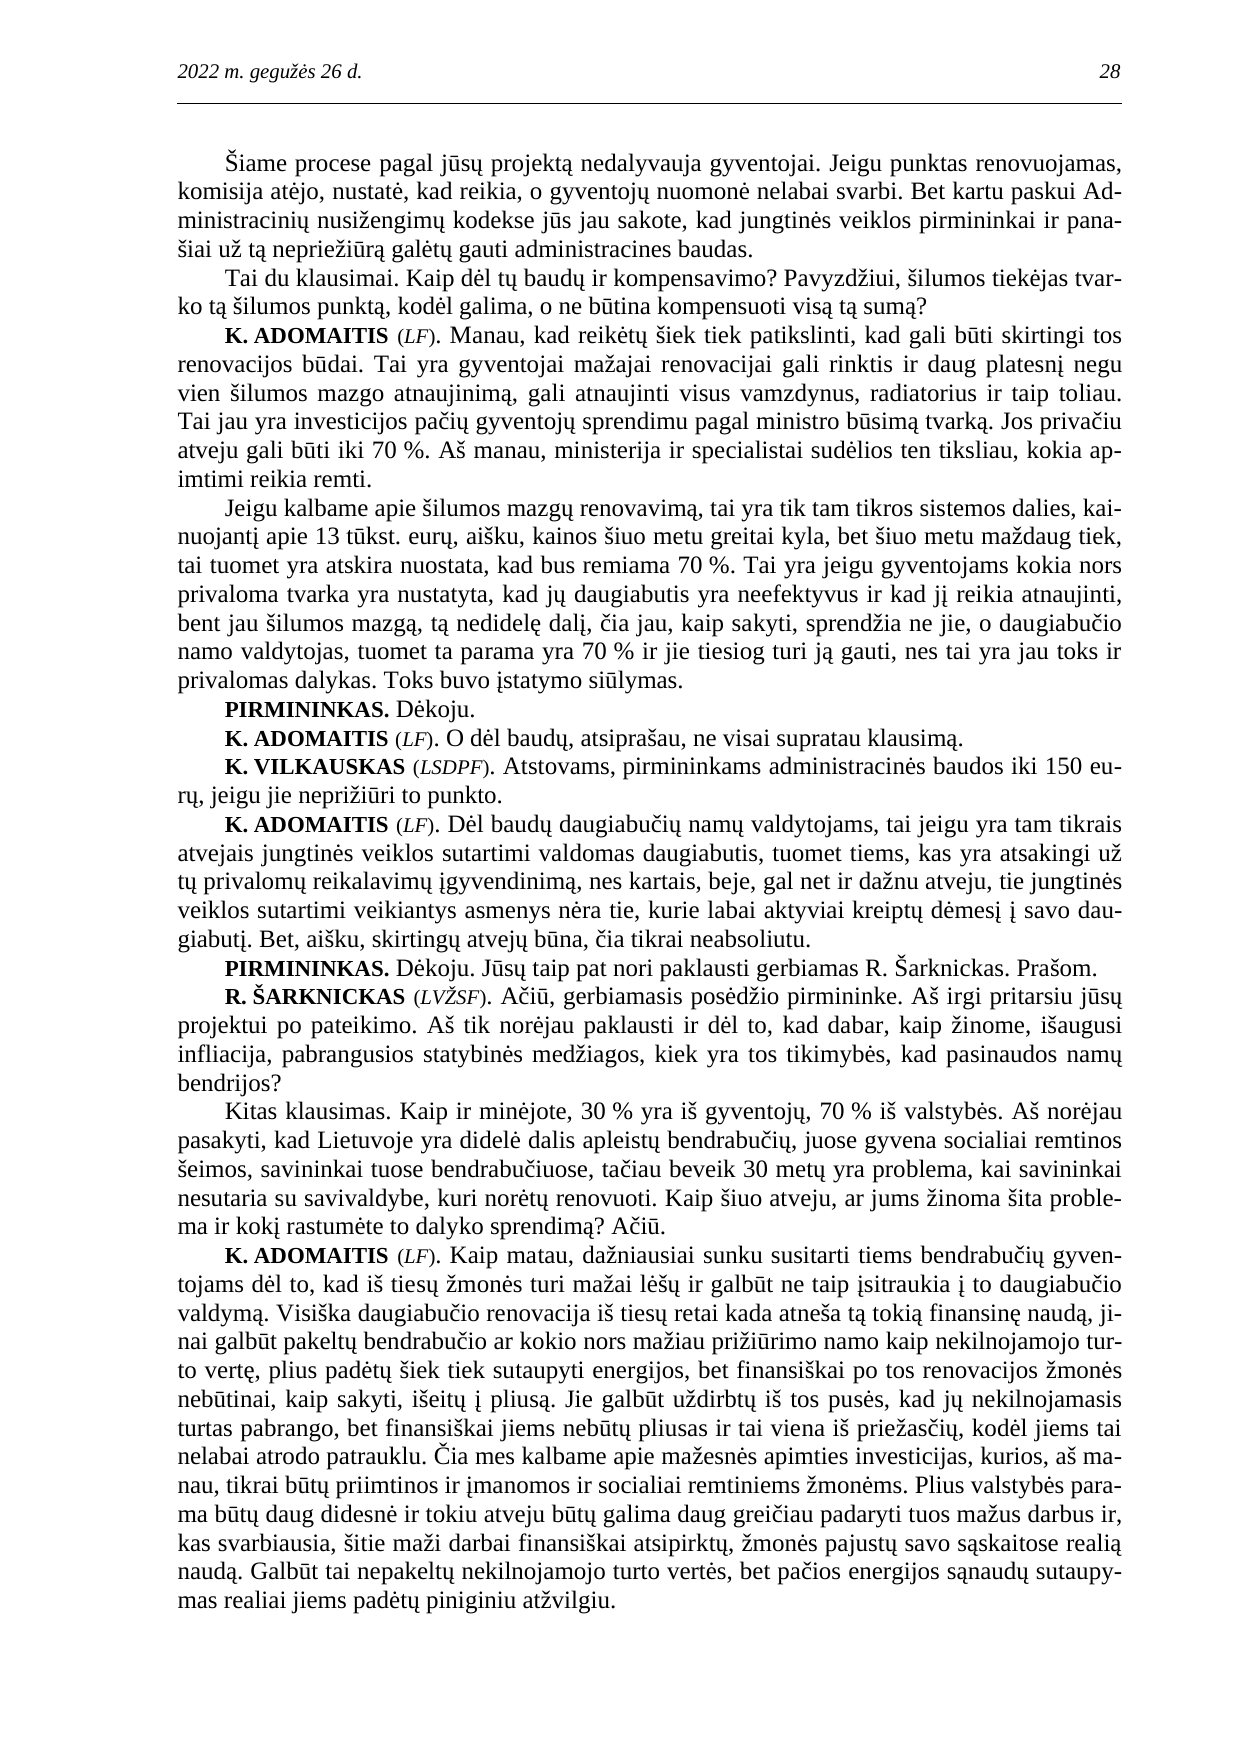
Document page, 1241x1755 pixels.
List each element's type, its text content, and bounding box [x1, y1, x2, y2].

text K. ADOMAITIS (LF). Kaip ma­tau, daž­niau­siai sun­ku su­si­tar­ti tiems ben­dra­bu­čių gy­ven­to­jams dėl to, kad iš tie­sų žmo­nės tu­ri ma­žai lė­šų ir gal­būt ne taip įsi­trau­kia į to dau­gia­bu­čio val­dy­mą. Vi­siš­ka dau­gia­bu­čio re­no­va­ci­ja iš tie­sų re­tai ka­da at­ne­ša tą to­kią fi­nan­si­nę nau­dą, ji­nai gal­būt pa­kel­tų ben­dra­bu­čio ar ko­kio nors ma­žiau pri­žiū­ri­mo na­mo kaip ne­kil­no­ja­mo­jo tur­to ver­tę, plius pa­dė­tų šiek tiek su­tau­py­ti ener­gi­jos, bet fi­nan­siš­kai po tos re­no­va­ci­jos žmo­nės ne­bū­ti­nai, kaip sa­ky­ti, iš­ei­tų į pliu­są. Jie gal­būt už­dirb­tų iš tos pu­sės, kad jų ne­kil­no­ja­ma­sis tur­tas pa­bran­go, bet fi­nan­siš­kai jiems ne­bū­tų pliu­sas ir tai vie­na iš prie­žas­čių, ko­dėl jiems tai ne­la­bai at­ro­do pa­trauk­lu. Čia mes kal­ba­me apie ma­žes­nės ap­im­ties in­ves­ti­ci­jas, ku­rios, aš ma­nau, tik­rai bū­tų pri­im­ti­nos ir įma­no­mos ir so­cia­liai rem­ti­niems žmo­nėms. Plius vals­ty­bės pa­ra­ma bū­tų daug di­des­nė ir to­kiu at­ve­ju bū­tų ga­li­ma daug grei­čiau pa­da­ry­ti tuos ma­žus dar­bus ir, kas svar­biau­sia, ši­tie ma­ži dar­bai fi­nan­siš­kai at­si­pirk­tų, žmo­nės pa­jus­tų sa­vo są­skai­to­se re­a­lią nau­dą. Gal­būt tai ne­pa­kel­tų ne­kil­no­ja­mo­jo tur­to ver­tės, bet pa­čios ener­gi­jos są­nau­dų su­tau­py­mas re­a­liai jiems pa­dė­tų pi­ni­gi­niu at­žvil­giu. [177, 1240, 1122, 1614]
text R. ŠARKNICKAS (LVŽSF). Ačiū, ger­bia­ma­sis po­sė­džio pir­mi­nin­ke. Aš ir­gi pri­tar­siu jū­sų pro­jek­tui po pa­tei­ki­mo. Aš tik no­rė­jau pa­klaus­ti ir dėl to, kad da­bar, kaip ži­no­me, iš­au­gu­si inflia­ci­ja, pa­bran­gu­sios sta­ty­bi­nės me­džia­gos, kiek yra tos ti­ki­my­bės, kad pa­si­nau­dos na­mų ben­dri­jos? [177, 981, 1122, 1096]
text Tai du klau­si­mai. Kaip dėl tų bau­dų ir kom­pen­sa­vi­mo? Pa­vyz­džiui, ši­lu­mos tie­kė­jas tvar­ko tą ši­lu­mos punk­tą, ko­dėl ga­li­ma, o ne bū­ti­na kom­pen­suo­ti vi­są tą su­mą? [177, 263, 1122, 320]
text PIRMININKAS. Dė­ko­ju. Jū­sų taip pat no­ri pa­klaus­ti ger­bia­mas R. Šar­knic­kas. Pra­šom. [177, 953, 1122, 981]
text K. ADOMAITIS (LF). Dėl bau­dų dau­gia­bu­čių na­mų val­dy­to­jams, tai jei­gu yra tam tik­rais at­ve­jais jung­ti­nės veik­los su­tar­ti­mi val­do­mas dau­gia­bu­tis, tuo­met tiems, kas yra at­sa­kin­gi už tų pri­va­lo­mų rei­ka­la­vi­mų įgy­ven­di­ni­mą, nes kar­tais, be­je, gal net ir daž­nu at­ve­ju, tie jung­ti­nės veik­los su­tar­ti­mi vei­kian­tys as­me­nys nė­ra tie, ku­rie la­bai ak­ty­viai kreip­tų dė­me­sį į sa­vo dau­gia­bu­tį. Bet, aiš­ku, skir­tin­gų at­ve­jų bū­na, čia tik­rai ne­ab­so­liu­tu. [177, 809, 1122, 953]
text Jei­gu kal­ba­me apie ši­lu­mos maz­gų re­no­va­vi­mą, tai yra tik tam tik­ros sis­te­mos da­lies, kai­nuo­jan­tį apie 13 tūkst. eu­rų, aiš­ku, kai­nos šiuo me­tu grei­tai ky­la, bet šiuo me­tu maž­daug tiek, tai tuo­met yra at­ski­ra nuo­sta­ta, kad bus re­mia­ma 70 %. Tai yra jei­gu gy­ven­to­jams ko­kia nors pri­va­lo­ma tvar­ka yra nu­sta­ty­ta, kad jų dau­gia­bu­tis yra ne­efek­ty­vus ir kad jį rei­kia at­nau­jin­ti, bent jau ši­lu­mos maz­gą, tą ne­di­de­lę da­lį, čia jau, kaip sa­ky­ti, spren­džia ne jie, o dau­gia­bu­čio na­mo val­dy­to­jas, tuo­met ta pa­ra­ma yra 70 % ir jie tie­siog tu­ri ją gau­ti, nes tai yra jau toks ir pri­va­lo­mas da­ly­kas. Toks bu­vo įsta­ty­mo siū­ly­mas. [177, 493, 1122, 694]
text Šia­me pro­ce­se pa­gal jū­sų pro­jek­tą ne­da­ly­vau­ja gy­ven­to­jai. Jei­gu punk­tas re­no­vuo­ja­mas, ko­mi­si­ja at­ėjo, nu­sta­tė, kad rei­kia, o gy­ven­to­jų nuo­mo­nė ne­la­bai svar­bi. Bet kar­tu pas­kui Ad­mi­nist­ra­ci­nių nu­si­žen­gi­mų ko­dek­se jūs jau sa­ko­te, kad jung­ti­nės veik­los pir­mi­nin­kai ir pa­na­šiai už tą ne­pri­ežiū­rą ga­lė­tų gau­ti ad­mi­nist­ra­ci­nes bau­das. [177, 148, 1122, 263]
text K. ADOMAITIS (LF). Ma­nau, kad rei­kė­tų šiek tiek pa­tiks­lin­ti, kad ga­li bū­ti skir­tin­gi tos re­no­va­ci­jos bū­dai. Tai yra gy­ven­to­jai ma­ža­jai re­no­va­ci­jai ga­li rink­tis ir daug pla­tes­nį ne­gu vien ši­lu­mos maz­go at­nau­ji­ni­mą, ga­li at­nau­jin­ti vi­sus vamz­dy­nus, ra­dia­to­rius ir taip to­liau. Tai jau yra in­ves­ti­ci­jos pa­čių gy­ven­to­jų spren­di­mu pa­gal mi­nist­ro bū­si­mą tvar­ką. Jos pri­va­čiu at­ve­ju ga­li bū­ti iki 70 %. Aš ma­nau, mi­nis­te­ri­ja ir spe­cia­lis­tai su­dė­lios ten tiks­liau, ko­kia ap­im­ti­mi rei­kia rem­ti. [177, 320, 1122, 493]
text K. ADOMAITIS (LF). O dėl bau­dų, at­si­pra­šau, ne vi­sai su­pra­tau klau­si­mą. [177, 723, 1122, 751]
text Ki­tas klau­si­mas. Kaip ir mi­nė­jo­te, 30 % yra iš gy­ven­to­jų, 70 % iš vals­ty­bės. Aš no­rė­jau pa­sa­ky­ti, kad Lie­tu­vo­je yra di­de­lė da­lis ap­leis­tų ben­dra­bu­čių, juo­se gy­ve­na so­cia­liai rem­ti­nos šei­mos, sa­vi­nin­kai tuo­se ben­dra­bu­čiuo­se, ta­čiau be­veik 30 me­tų yra pro­ble­ma, kai sa­vi­nin­kai ne­su­ta­ria su sa­vi­val­dy­be, ku­ri no­rė­tų re­no­vuo­ti. Kaip šiuo at­ve­ju, ar jums ži­no­ma ši­ta pro­ble­ma ir ko­kį ras­tu­mė­te to da­ly­ko spren­di­mą? Ačiū. [177, 1096, 1122, 1240]
text K. VILKAUSKAS (LSDPF). At­sto­vams, pir­mi­nin­kams ad­mi­nist­ra­ci­nės bau­dos iki 150 eu­rų, jei­gu jie ne­pri­žiū­ri to punk­to. [177, 751, 1122, 809]
text PIRMININKAS. Dė­ko­ju. [177, 694, 1122, 723]
